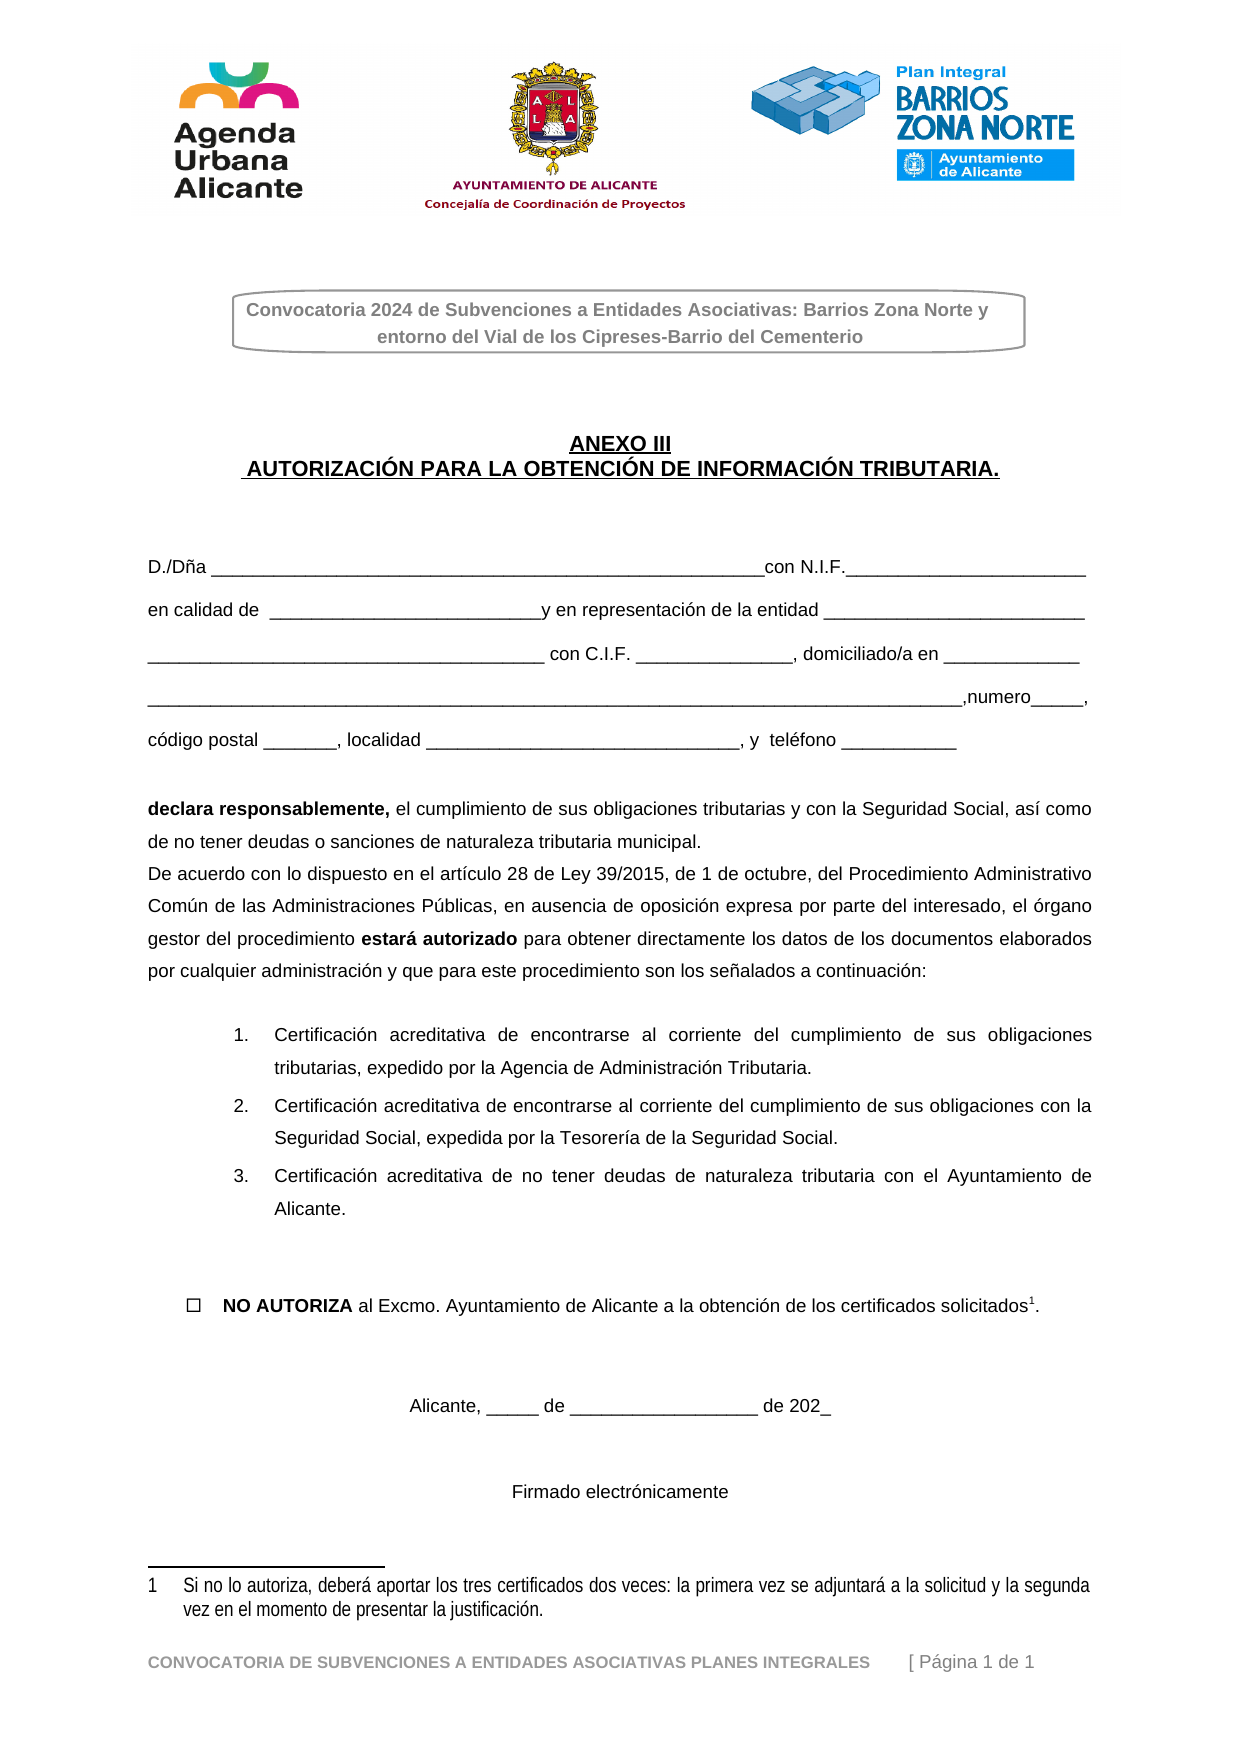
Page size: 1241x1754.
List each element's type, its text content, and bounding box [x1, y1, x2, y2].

list Certificación acreditativa de no tener deudas de naturaleza tributaria con el Ayuntamiento de Alicante. [233, 1165, 1092, 1219]
text ______________________________________________________________________________,numero_____, [148, 686, 1092, 707]
text Firmado electrónicamente [148, 1481, 1092, 1503]
text ______________________________________ con C.I.F. _______________, domiciliado/a en _____________ [148, 642, 1092, 664]
subtitle ANEXO III [148, 430, 1092, 456]
subtitle [148, 326, 233, 348]
list Si no lo autoriza, deberá aportar los tres certificados dos veces: la primera vez se adjuntará a la solicitud y la segunda vez en el momento de presentar la justificación. [148, 1573, 1092, 1621]
text en calidad de __________________________y en representación de la entidad _________________________ [148, 599, 1092, 621]
text Alicante, _____ de __________________ de 202_ [148, 1395, 1092, 1416]
subtitle [148, 299, 232, 320]
list Certificación acreditativa de encontrarse al corriente del cumplimiento de sus obligaciones tributarias, expedido por la Agencia de Administración Tributaria. [233, 1024, 1092, 1078]
text código postal _______, localidad ______________________________, y teléfono ___________ [148, 729, 1092, 750]
list Certificación acreditativa de encontrarse al corriente del cumplimiento de sus obligaciones con la Seguridad Social, expedida por la Tesorería de la Seguridad Social. [233, 1095, 1092, 1148]
subtitle AUTORIZACIÓN PARA LA OBTENCIÓN DE INFORMACIÓN TRIBUTARIA. [148, 456, 1092, 481]
list NO AUTORIZA al Excmo. Ayuntamiento de Alicante a la obtención de los certificados solicitados. [185, 1294, 1092, 1316]
text D./Dña _____________________________________________________con N.I.F._______________________ [148, 556, 1092, 578]
picture [131, 43, 1121, 216]
subtitle [1024, 326, 1092, 348]
text De acuerdo con lo dispuesto en el artículo 28 de Ley 39/2015, de 1 de octubre, del Procedimiento Administrativo Común de las Administraciones Públicas, en ausencia de oposición expresa por parte del interesado, el órgano gestor del procedimiento estará autorizado para obtener directamente los datos de los documentos elaborados por cualquier administración y que para este procedimiento son los señalados a continuación: [148, 863, 1092, 981]
subtitle entorno del Vial de los Cipreses-Barrio del Cementerio [235, 326, 1023, 348]
subtitle Convocatoria 2024 de Subvenciones a Entidades Asociativas: Barrios Zona Norte y [235, 299, 1023, 320]
text declara responsablemente, el cumplimiento de sus obligaciones tributarias y con la Seguridad Social, así como de no tener deudas o sanciones de naturaleza tributaria municipal. [148, 798, 1092, 852]
